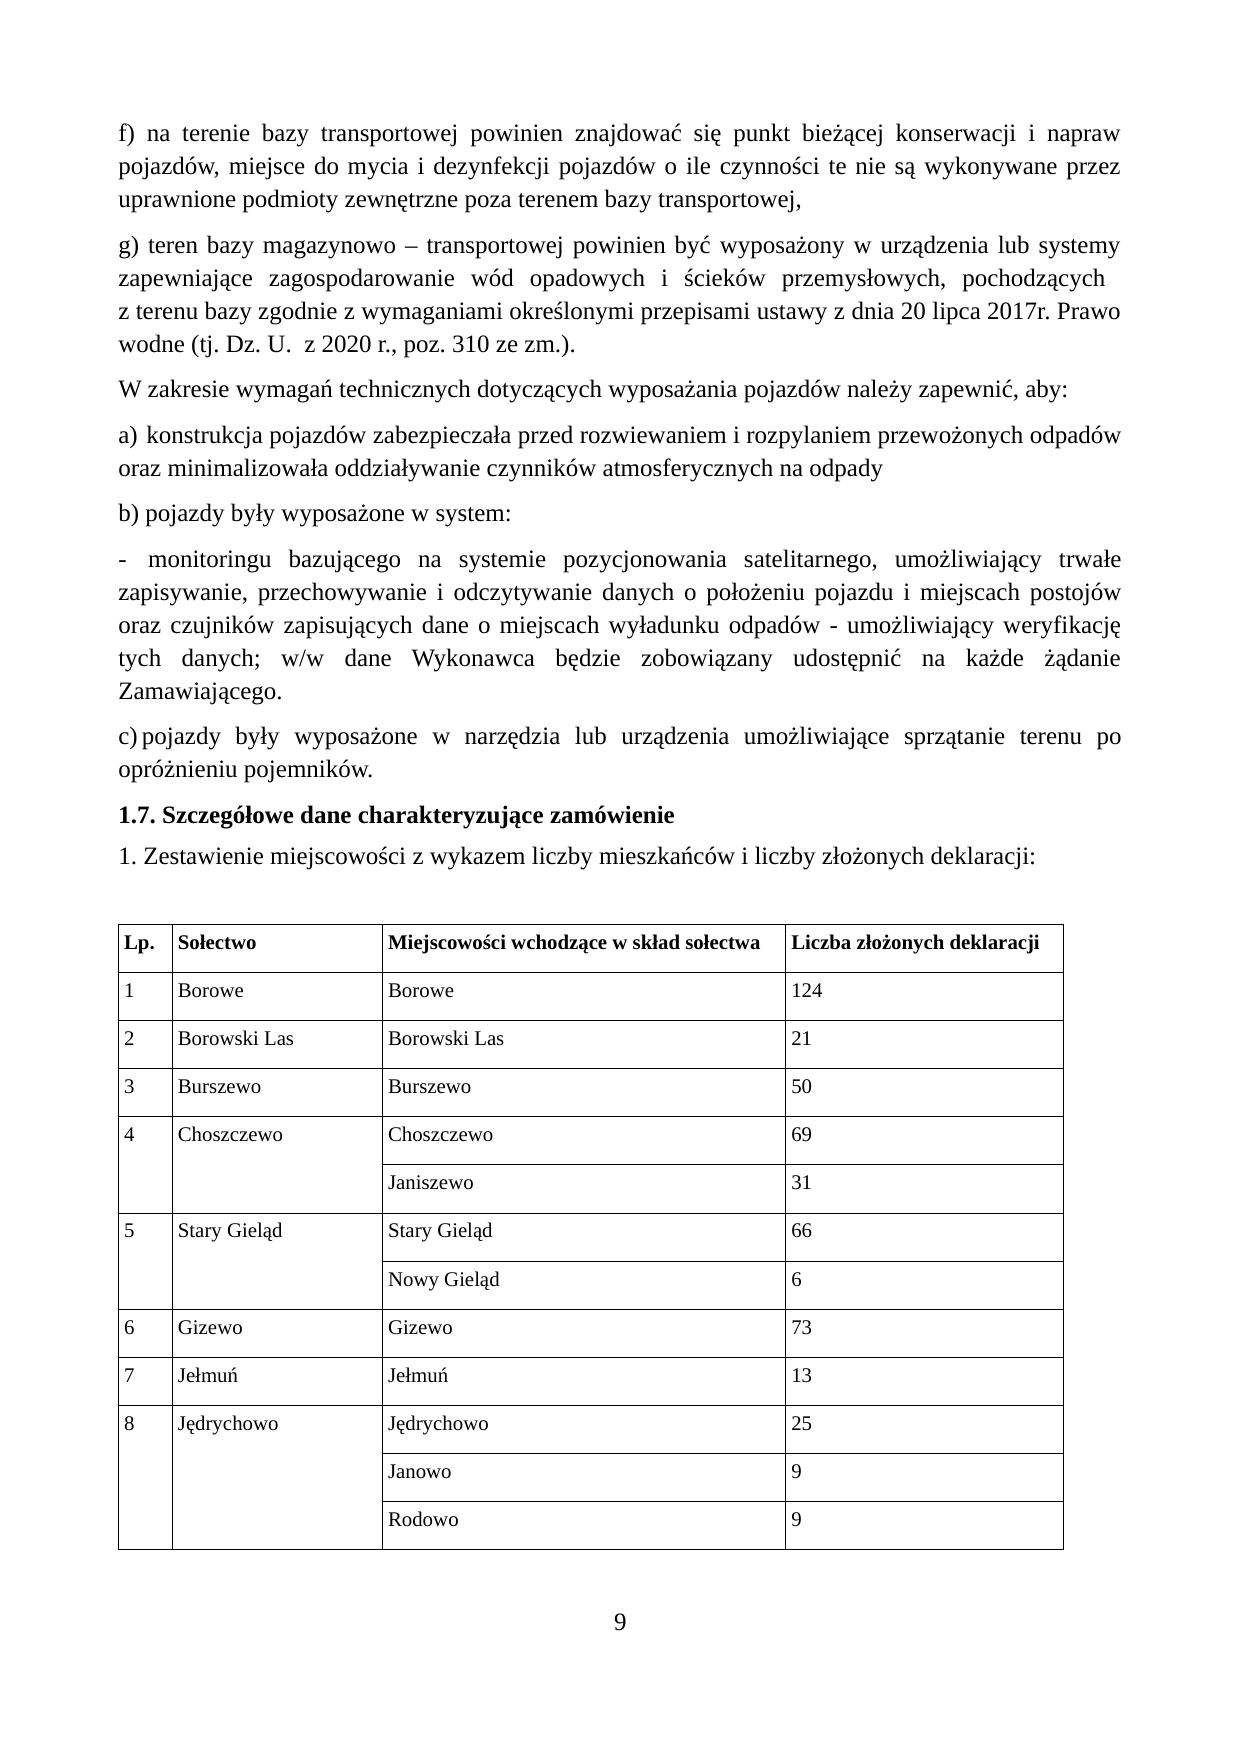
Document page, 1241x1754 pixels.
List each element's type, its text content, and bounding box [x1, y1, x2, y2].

table_cell 13 [786, 1358, 1063, 1405]
text f) na terenie bazy transportowej powinien znajdować się punkt bieżącej konserwacji i napraw pojazdów, miejsce do mycia i dezynfekcji pojazdów o ile czynności te nie są wykonywane przez uprawnione podmioty zewnętrzne poza terenem bazy transportowej, [118, 118, 1122, 213]
table_cell 25 [786, 1406, 1063, 1453]
table_cell 6 [119, 1310, 172, 1357]
table_cell Jełmuń [383, 1358, 785, 1405]
table_cell Rodowo [383, 1502, 785, 1549]
table_cell Borowe [173, 973, 382, 1020]
text c) pojazdy były wyposażone w narzędzia lub urządzenia umożliwiające sprzątanie terenu po opróżnieniu pojemników. [118, 721, 1122, 783]
table_cell 8 [119, 1406, 172, 1549]
table_cell Burszewo [383, 1069, 785, 1116]
table_cell Borowski Las [173, 1021, 382, 1068]
table_cell Stary Gieląd [383, 1214, 785, 1261]
table_cell Gizewo [173, 1310, 382, 1357]
table_cell 31 [786, 1165, 1063, 1212]
table_cell Stary Gieląd [173, 1214, 382, 1309]
table_cell 21 [786, 1021, 1063, 1068]
table_cell Gizewo [383, 1310, 785, 1357]
text 1.7. Szczegółowe dane charakteryzujące zamówienie [118, 800, 1122, 829]
table_cell Janowo [383, 1454, 785, 1501]
table_cell 66 [786, 1214, 1063, 1261]
text g) teren bazy magazynowo – transportowej powinien być wyposażony w urządzenia lub systemy zapewniające zagospodarowanie wód opadowych i ścieków przemysłowych, pochodzących z terenu bazy zgodnie z wymaganiami określonymi przepisami ustawy z dnia 20 lipca 2017r. Prawo wodne (tj. Dz. U. z 2020 r., poz. 310 ze zm.). [118, 230, 1122, 357]
table_cell Borowe [383, 973, 785, 1020]
table_cell Borowski Las [383, 1021, 785, 1068]
text b) pojazdy były wyposażone w system: [118, 498, 1122, 527]
table_cell 2 [119, 1021, 172, 1068]
table_cell 6 [786, 1262, 1063, 1309]
table_cell Choszczewo [383, 1117, 785, 1164]
table_cell 73 [786, 1310, 1063, 1357]
table_cell 3 [119, 1069, 172, 1116]
text 1. Zestawienie miejscowości z wykazem liczby mieszkańców i liczby złożonych deklaracji: [118, 841, 1122, 870]
table_cell 7 [119, 1358, 172, 1405]
table_cell Choszczewo [173, 1117, 382, 1212]
table_header Sołectwo [173, 925, 382, 972]
table_cell Jędrychowo [383, 1406, 785, 1453]
table_cell 1 [119, 973, 172, 1020]
table_cell 9 [786, 1454, 1063, 1501]
table_header Miejscowości wchodzące w skład sołectwa [383, 925, 785, 972]
table_cell 50 [786, 1069, 1063, 1116]
table_header Lp. [119, 925, 172, 972]
table_cell 5 [119, 1214, 172, 1309]
table_cell 4 [119, 1117, 172, 1212]
text - monitoringu bazującego na systemie pozycjonowania satelitarnego, umożliwiający trwałe zapisywanie, przechowywanie i odczytywanie danych o położeniu pojazdu i miejscach postojów oraz czujników zapisujących dane o miejscach wyładunku odpadów - umożliwiający weryfikację tych danych; w/w dane Wykonawca będzie zobowiązany udostępnić na każde żądanie Zamawiającego. [118, 544, 1122, 705]
table_header Liczba złożonych deklaracji [786, 925, 1063, 972]
table_cell Jędrychowo [173, 1406, 382, 1549]
table_cell 69 [786, 1117, 1063, 1164]
table_cell Janiszewo [383, 1165, 785, 1212]
table_cell Burszewo [173, 1069, 382, 1116]
table_cell 9 [786, 1502, 1063, 1549]
table_cell Jełmuń [173, 1358, 382, 1405]
text W zakresie wymagań technicznych dotyczących wyposażania pojazdów należy zapewnić, aby: [118, 374, 1122, 403]
text a) konstrukcja pojazdów zabezpieczała przed rozwiewaniem i rozpylaniem przewożonych odpadów oraz minimalizowała oddziaływanie czynników atmosferycznych na odpady [118, 420, 1122, 482]
table_cell Nowy Gieląd [383, 1262, 785, 1309]
table_cell 124 [786, 973, 1063, 1020]
